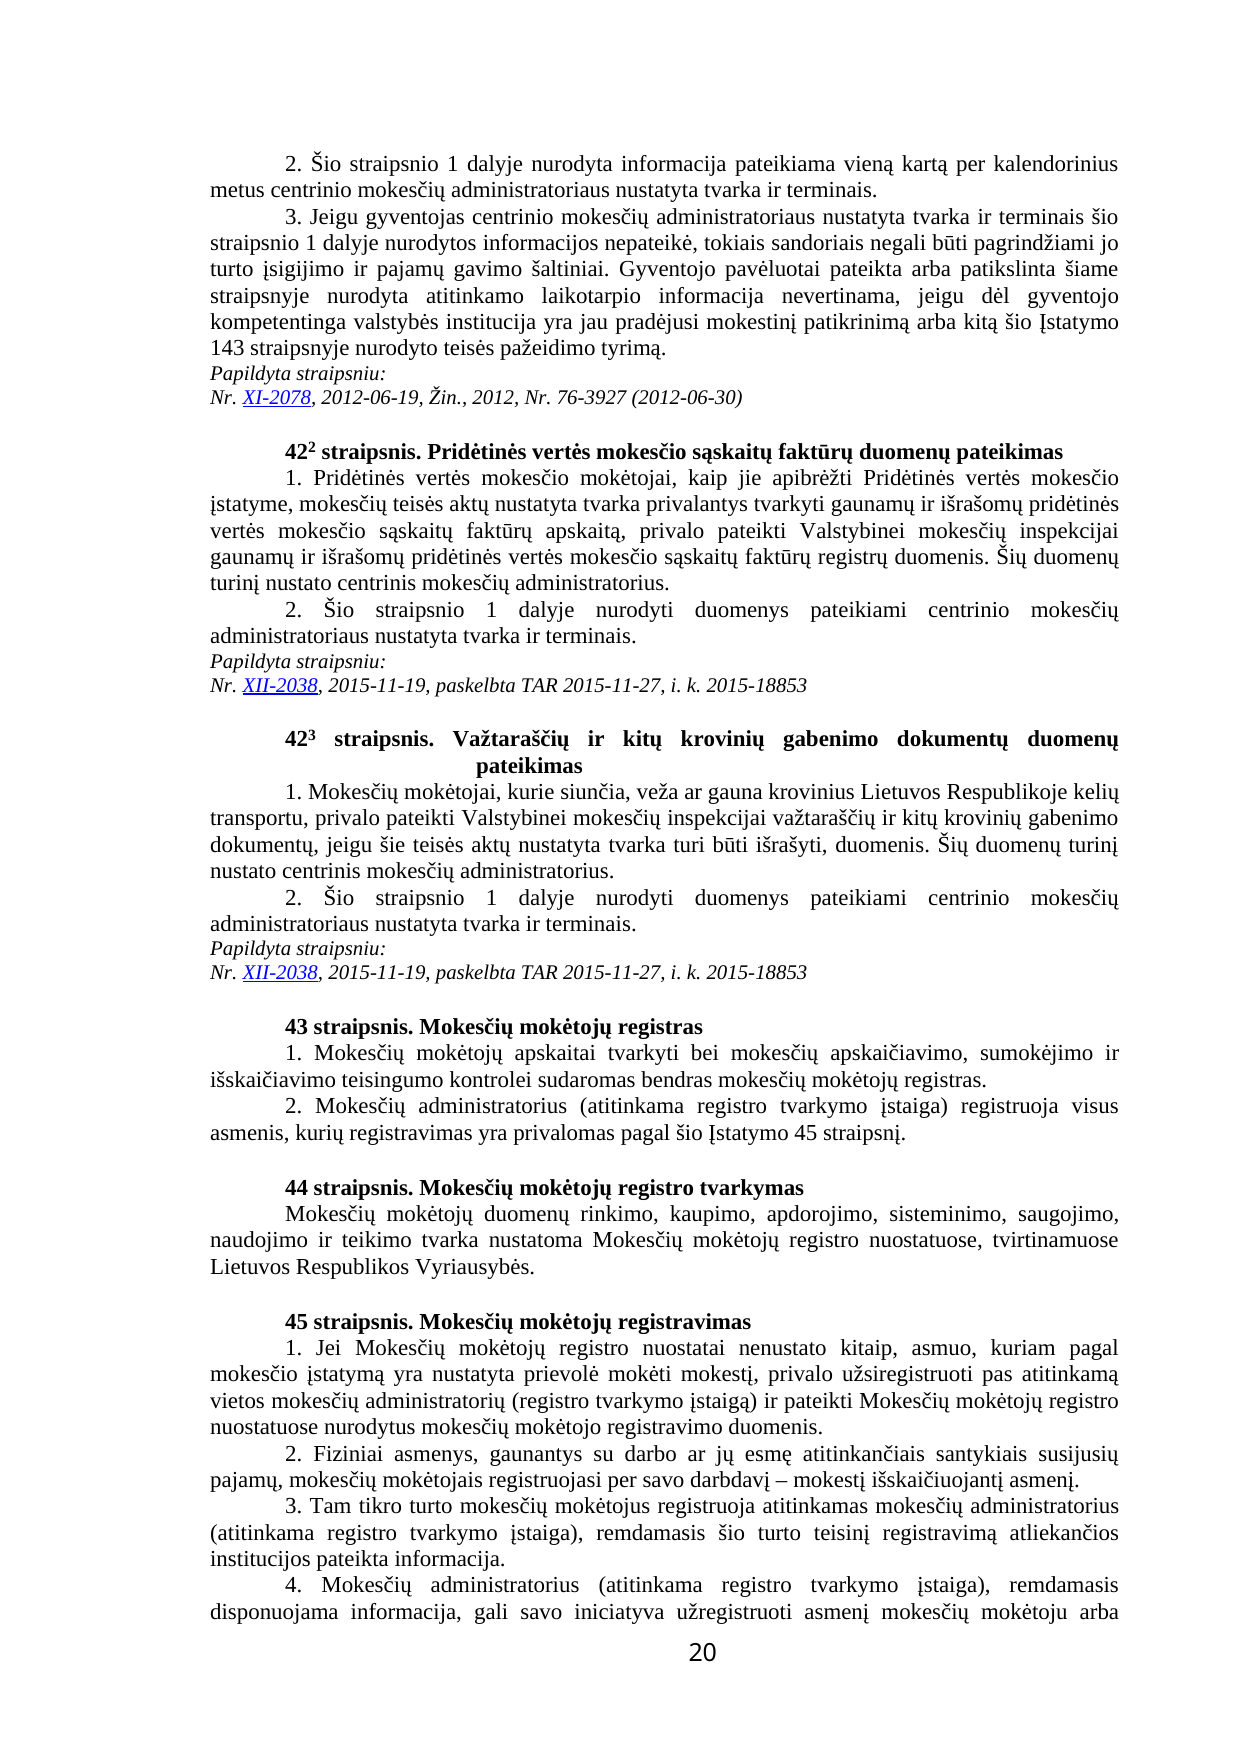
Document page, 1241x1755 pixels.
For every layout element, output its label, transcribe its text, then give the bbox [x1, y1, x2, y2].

text 45 straipsnis. Mokesčių mokėtojų registravimas [210, 1308, 1120, 1334]
text 2. Fiziniai asmenys, gaunantys su darbo ar jų esmę atitinkančiais santykiais susijusių pajamų, mokesčių mokėtojais registruojasi per savo darbdavį – mokestį išskaičiuojantį asmenį. [210, 1439, 1120, 1492]
text Mokesčių mokėtojų duomenų rinkimo, kaupimo, apdorojimo, sisteminimo, saugojimo, naudojimo ir teikimo tvarka nustatoma Mokesčių mokėtojų registro nuostatuose, tvirtinamuose Lietuvos Respublikos Vyriausybės. [210, 1200, 1120, 1279]
text 1. Mokesčių mokėtojai, kurie siunčia, veža ar gauna krovinius Lietuvos Respublikoje kelių transportu, privalo pateikti Valstybinei mokesčių inspekcijai važtaraščių ir kitų krovinių gabenimo dokumentų, jeigu šie teisės aktų nustatyta tvarka turi būti išrašyti, duomenis. Šių duomenų turinį nustato centrinis mokesčių administratorius. [210, 778, 1120, 883]
text Nr. XII-2038, 2015-11-19, paskelbta TAR 2015-11-27, i. k. 2015-18853 [210, 960, 1120, 984]
text 1. Mokesčių mokėtojų apskaitai tvarkyti bei mokesčių apskaičiavimo, sumokėjimo ir išskaičiavimo teisingumo kontrolei sudaromas bendras mokesčių mokėtojų registras. [210, 1039, 1120, 1092]
text 4. Mokesčių administratorius (atitinkama registro tvarkymo įstaiga), remdamasis disponuojama informacija, gali savo iniciatyva užregistruoti asmenį mokesčių mokėtoju arba [210, 1571, 1120, 1624]
text 422 straipsnis. Pridėtinės vertės mokesčio sąskaitų faktūrų duomenų pateikimas [210, 438, 1120, 464]
text 2. Šio straipsnio 1 dalyje nurodyta informacija pateikiama vieną kartą per kalendorinius metus centrinio mokesčių administratoriaus nustatyta tvarka ir terminais. [210, 150, 1120, 203]
text 3. Jeigu gyventojas centrinio mokesčių administratoriaus nustatyta tvarka ir terminais šio straipsnio 1 dalyje nurodytos informacijos nepateikė, tokiais sandoriais negali būti pagrindžiami jo turto įsigijimo ir pajamų gavimo šaltiniai. Gyventojo pavėluotai pateikta arba patikslinta šiame straipsnyje nurodyta atitinkamo laikotarpio informacija nevertinama, jeigu dėl gyventojo kompetentinga valstybės institucija yra jau pradėjusi mokestinį patikrinimą arba kitą šio Įstatymo 143 straipsnyje nurodyto teisės pažeidimo tyrimą. [210, 203, 1120, 361]
text 2. Šio straipsnio 1 dalyje nurodyti duomenys pateikiami centrinio mokesčių administratoriaus nustatyta tvarka ir terminais. [210, 883, 1120, 936]
text 2. Mokesčių administratorius (atitinkama registro tvarkymo įstaiga) registruoja visus asmenis, kurių registravimas yra privalomas pagal šio Įstatymo 45 straipsnį. [210, 1092, 1120, 1145]
text 44 straipsnis. Mokesčių mokėtojų registro tvarkymas [210, 1174, 1120, 1200]
text 43 straipsnis. Mokesčių mokėtojų registras [210, 1013, 1120, 1039]
text 3. Tam tikro turto mokesčių mokėtojus registruoja atitinkamas mokesčių administratorius (atitinkama registro tvarkymo įstaiga), remdamasis šio turto teisinį registravimą atliekančios institucijos pateikta informacija. [210, 1492, 1120, 1571]
text 1. Pridėtinės vertės mokesčio mokėtojai, kaip jie apibrėžti Pridėtinės vertės mokesčio įstatyme, mokesčių teisės aktų nustatyta tvarka privalantys tvarkyti gaunamų ir išrašomų pridėtinės vertės mokesčio sąskaitų faktūrų apskaitą, privalo pateikti Valstybinei mokesčių inspekcijai gaunamų ir išrašomų pridėtinės vertės mokesčio sąskaitų faktūrų registrų duomenis. Šių duomenų turinį nustato centrinis mokesčių administratorius. [210, 464, 1120, 596]
text Papildyta straipsniu: [210, 936, 1120, 960]
text Nr. XII-2038, 2015-11-19, paskelbta TAR 2015-11-27, i. k. 2015-18853 [210, 673, 1120, 697]
text Papildyta straipsniu: [210, 648, 1120, 673]
text Papildyta straipsniu: [210, 361, 1120, 385]
text 1. Jei Mokesčių mokėtojų registro nuostatai nenustato kitaip, asmuo, kuriam pagal mokesčio įstatymą yra nustatyta prievolė mokėti mokestį, privalo užsiregistruoti pas atitinkamą vietos mokesčių administratorių (registro tvarkymo įstaigą) ir pateikti Mokesčių mokėtojų registro nuostatuose nurodytus mokesčių mokėtojo registravimo duomenis. [210, 1334, 1120, 1439]
text 2. Šio straipsnio 1 dalyje nurodyti duomenys pateikiami centrinio mokesčių administratoriaus nustatyta tvarka ir terminais. [210, 596, 1120, 648]
text 423 straipsnis. Važtaraščių ir kitų krovinių gabenimo dokumentų duomenų pateikimas [285, 725, 1120, 778]
text Nr. XI-2078, 2012-06-19, Žin., 2012, Nr. 76-3927 (2012-06-30) [210, 385, 1120, 409]
